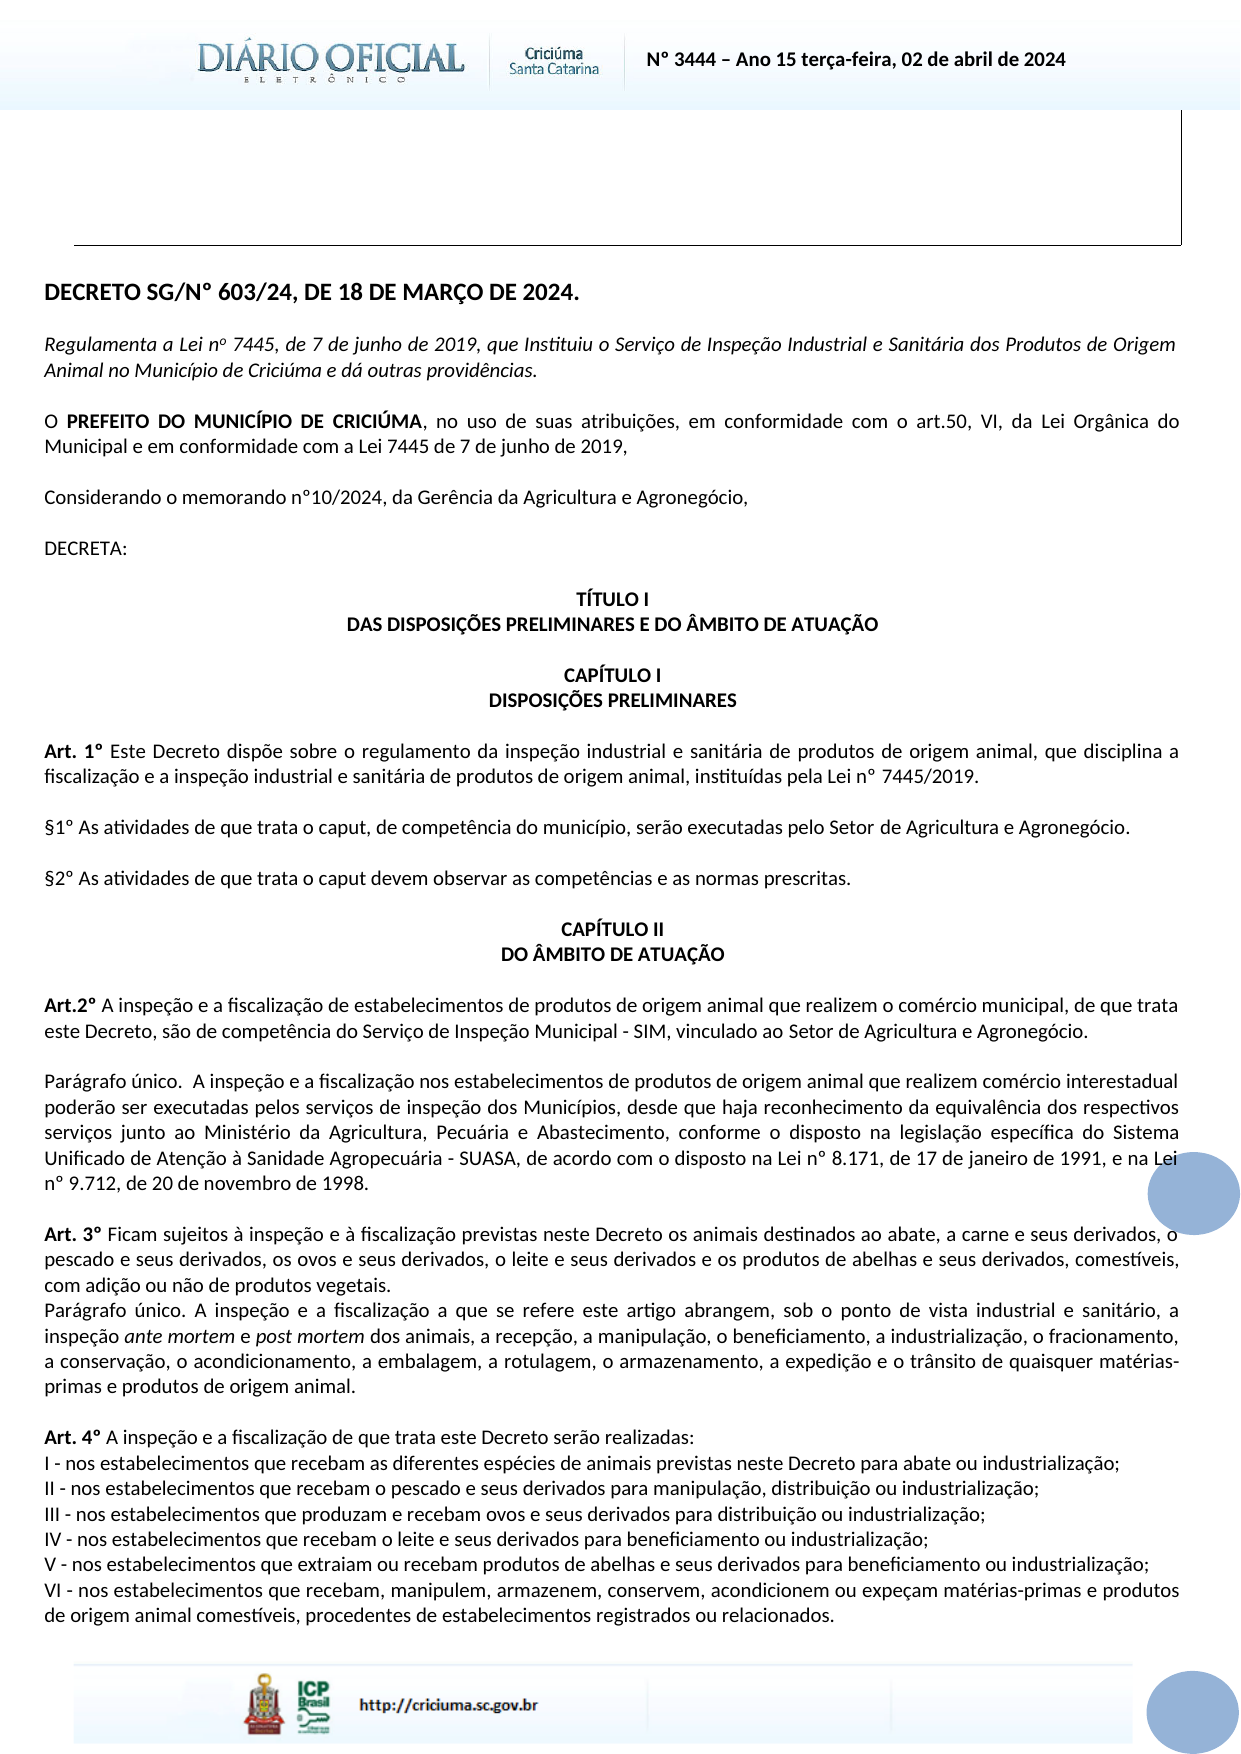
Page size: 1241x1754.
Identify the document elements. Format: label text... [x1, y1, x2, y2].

text TÍTULO I [44, 586, 1181, 611]
text Art.2º A inspeção e a fiscalização de estabelecimentos de produtos de origem animal que realizem o comércio municipal, de que trata este Decreto, são de competência do Serviço de Inspeção Municipal - SIM, vinculado ao Setor de Agricultura e Agronegócio. [44, 992, 1181, 1043]
text Art. 3º Ficam sujeitos à inspeção e à fiscalização previstas neste Decreto os animais destinados ao abate, a carne e seus derivados, o pescado e seus derivados, os ovos e seus derivados, o leite e seus derivados e os produtos de abelhas e seus derivados, comestíveis, com adição ou não de produtos vegetais. [44, 1221, 1181, 1297]
text VI - nos estabelecimentos que recebam, manipulem, armazenem, conservem, acondicionem ou expeçam matérias-primas e produtos de origem animal comestíveis, procedentes de estabelecimentos registrados ou relacionados. [44, 1577, 1181, 1628]
text §2º As atividades de que trata o caput devem observar as competências e as normas prescritas. [44, 865, 1181, 891]
text DECRETO SG/Nº 603/24, DE 18 DE MARÇO DE 2024. [44, 276, 1181, 306]
text O PREFEITO DO MUNICÍPIO DE CRICIÚMA, no uso de suas atribuições, em conformidade com o art.50, VI, da Lei Orgânica do Municipal e em conformidade com a Lei 7445 de 7 de junho de 2019, [44, 408, 1181, 459]
text DISPOSIÇÕES PRELIMINARES [44, 687, 1181, 713]
text CAPÍTULO I [44, 662, 1181, 687]
text II - nos estabelecimentos que recebam o pescado e seus derivados para manipulação, distribuição ou industrialização; [44, 1475, 1181, 1501]
text §1º As atividades de que trata o caput, de competência do município, serão executadas pelo Setor de Agricultura e Agronegócio. [44, 814, 1181, 840]
text IV - nos estabelecimentos que recebam o leite e seus derivados para beneficiamento ou industrialização; [44, 1526, 1181, 1552]
text Art. 1º Este Decreto dispõe sobre o regulamento da inspeção industrial e sanitária de produtos de origem animal, que disciplina a fiscalização e a inspeção industrial e sanitária de produtos de origem animal, instituídas pela Lei nº 7445/2019. [44, 738, 1181, 789]
text DAS DISPOSIÇÕES PRELIMINARES E DO ÂMBITO DE ATUAÇÃO [44, 611, 1181, 637]
text V - nos estabelecimentos que extraiam ou recebam produtos de abelhas e seus derivados para beneficiamento ou industrialização; [44, 1552, 1181, 1577]
text DO ÂMBITO DE ATUAÇÃO [44, 942, 1181, 967]
text I - nos estabelecimentos que recebam as diferentes espécies de animais previstas neste Decreto para abate ou industrialização; [44, 1450, 1181, 1475]
text Considerando o memorando nº10/2024, da Gerência da Agricultura e Agronegócio, [44, 484, 1181, 509]
text Art. 4º A inspeção e a fiscalização de que trata este Decreto serão realizadas: [44, 1424, 1181, 1450]
text CAPÍTULO II [44, 916, 1181, 942]
text Parágrafo único. A inspeção e a fiscalização a que se refere este artigo abrangem, sob o ponto de vista industrial e sanitário, a inspeção ante mortem e post mortem dos animais, a recepção, a manipulação, o beneficiamento, a industrialização, o fracionamento, a conservação, o acondicionamento, a embalagem, a rotulagem, o armazenamento, a expedição e o trânsito de quaisquer matérias-primas e produtos de origem animal. [44, 1297, 1181, 1399]
text DECRETA: [44, 535, 1181, 560]
text Regulamenta a Lei no 7445, de 7 de junho de 2019, que Instituiu o Serviço de Inspeção Industrial e Sanitária dos Produtos de Origem Animal no Município de Criciúma e dá outras providências. [44, 332, 1181, 382]
text Parágrafo único. A inspeção e a fiscalização nos estabelecimentos de produtos de origem animal que realizem comércio interestadual poderão ser executadas pelos serviços de inspeção dos Municípios, desde que haja reconhecimento da equivalência dos respectivos serviços junto ao Ministério da Agricultura, Pecuária e Abastecimento, conforme o disposto na legislação específica do Sistema Unificado de Atenção à Sanidade Agropecuária - SUASA, de acordo com o disposto na Lei nº 8.171, de 17 de janeiro de 1991, e na Lei nº 9.712, de 20 de novembro de 1998. [44, 1069, 1181, 1196]
text III - nos estabelecimentos que produzam e recebam ovos e seus derivados para distribuição ou industrialização; [44, 1501, 1181, 1526]
